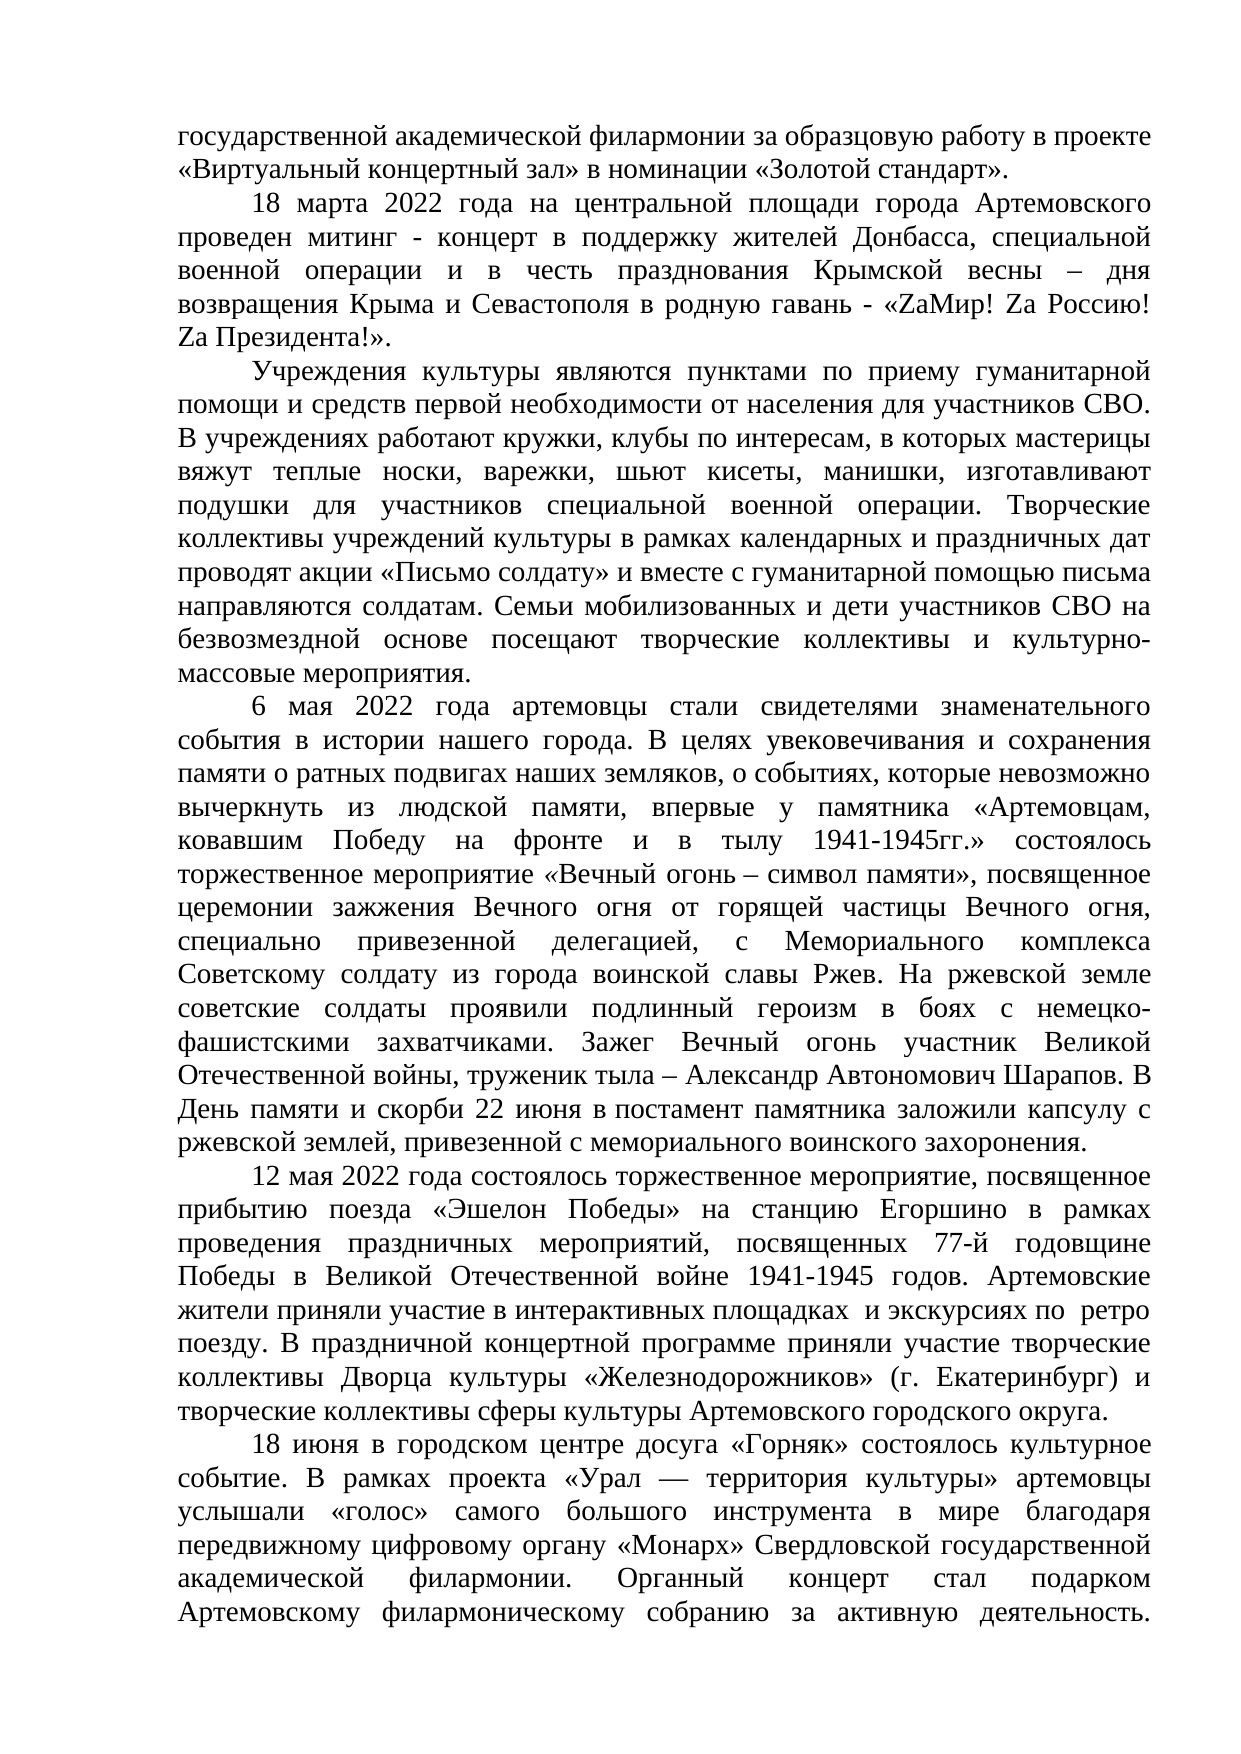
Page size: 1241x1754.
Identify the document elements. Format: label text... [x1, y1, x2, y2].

text 12 мая 2022 года состоялось торжественное мероприятие, посвященное прибытию поезда «Эшелон Победы» на станцию Егоршино в рамках проведения праздничных мероприятий, посвященных 77-й годовщине Победы в Великой Отечественной войне 1941-1945 годов. Артемовские жители приняли участие в интерактивных площадках и экскурсиях по ретро поезду. В праздничной концертной программе приняли участие творческие коллективы Дворца культуры «Железнодорожников» (г. Екатеринбург) и творческие коллективы сферы культуры Артемовского городского округа. [177, 1158, 1152, 1426]
text 6 мая 2022 года артемовцы стали свидетелями знаменательного события в истории нашего города. В целях увековечивания и сохранения памяти о ратных подвигах наших земляков, о событиях, которые невозможно вычеркнуть из людской памяти, впервые у памятника «Артемовцам, ковавшим Победу на фронте и в тылу 1941-1945гг.» состоялось торжественное мероприятие «Вечный огонь – символ памяти», посвященное церемонии зажжения Вечного огня от горящей частицы Вечного огня, специально привезенной делегацией, с Мемориального комплекса Советскому солдату из города воинской славы Ржев. На ржевской земле советские солдаты проявили подлинный героизм в боях с немецко-фашистскими захватчиками. Зажег Вечный огонь участник Великой Отечественной войны, труженик тыла – Александр Автономович Шарапов. В День памяти и скорби 22 июня в постамент памятника заложили капсулу с ржевской землей, привезенной с мемориального воинского захоронения. [177, 688, 1152, 1158]
text 18 июня в городском центре досуга «Горняк» состоялось культурное событие. В рамках проекта «Урал — территория культуры» артемовцы услышали «голос» самого большого инструмента в мире благодаря передвижному цифровому органу «Монарх» Свердловской государственной академической филармонии. Органный концерт стал подарком Артемовскому филармоническому собранию за активную деятельность. [177, 1426, 1152, 1627]
text 18 марта 2022 года на центральной площади города Артемовского проведен митинг - концерт в поддержку жителей Донбасса, специальной военной операции и в честь празднования Крымской весны – дня возвращения Крыма и Севастополя в родную гавань - «ZаМир! Zа Россию! Zа Президента!». [177, 185, 1152, 353]
text государственной академической филармонии за образцовую работу в проекте «Виртуальный концертный зал» в номинации «Золотой стандарт». [177, 118, 1152, 185]
text Учреждения культуры являются пунктами по приему гуманитарной помощи и средств первой необходимости от населения для участников СВО. В учреждениях работают кружки, клубы по интересам, в которых мастерицы вяжут теплые носки, варежки, шьют кисеты, манишки, изготавливают подушки для участников специальной военной операции. Творческие коллективы учреждений культуры в рамках календарных и праздничных дат проводят акции «Письмо солдату» и вместе с гуманитарной помощью письма направляются солдатам. Семьи мобилизованных и дети участников СВО на безвозмездной основе посещают творческие коллективы и культурно-массовые мероприятия. [177, 353, 1152, 688]
